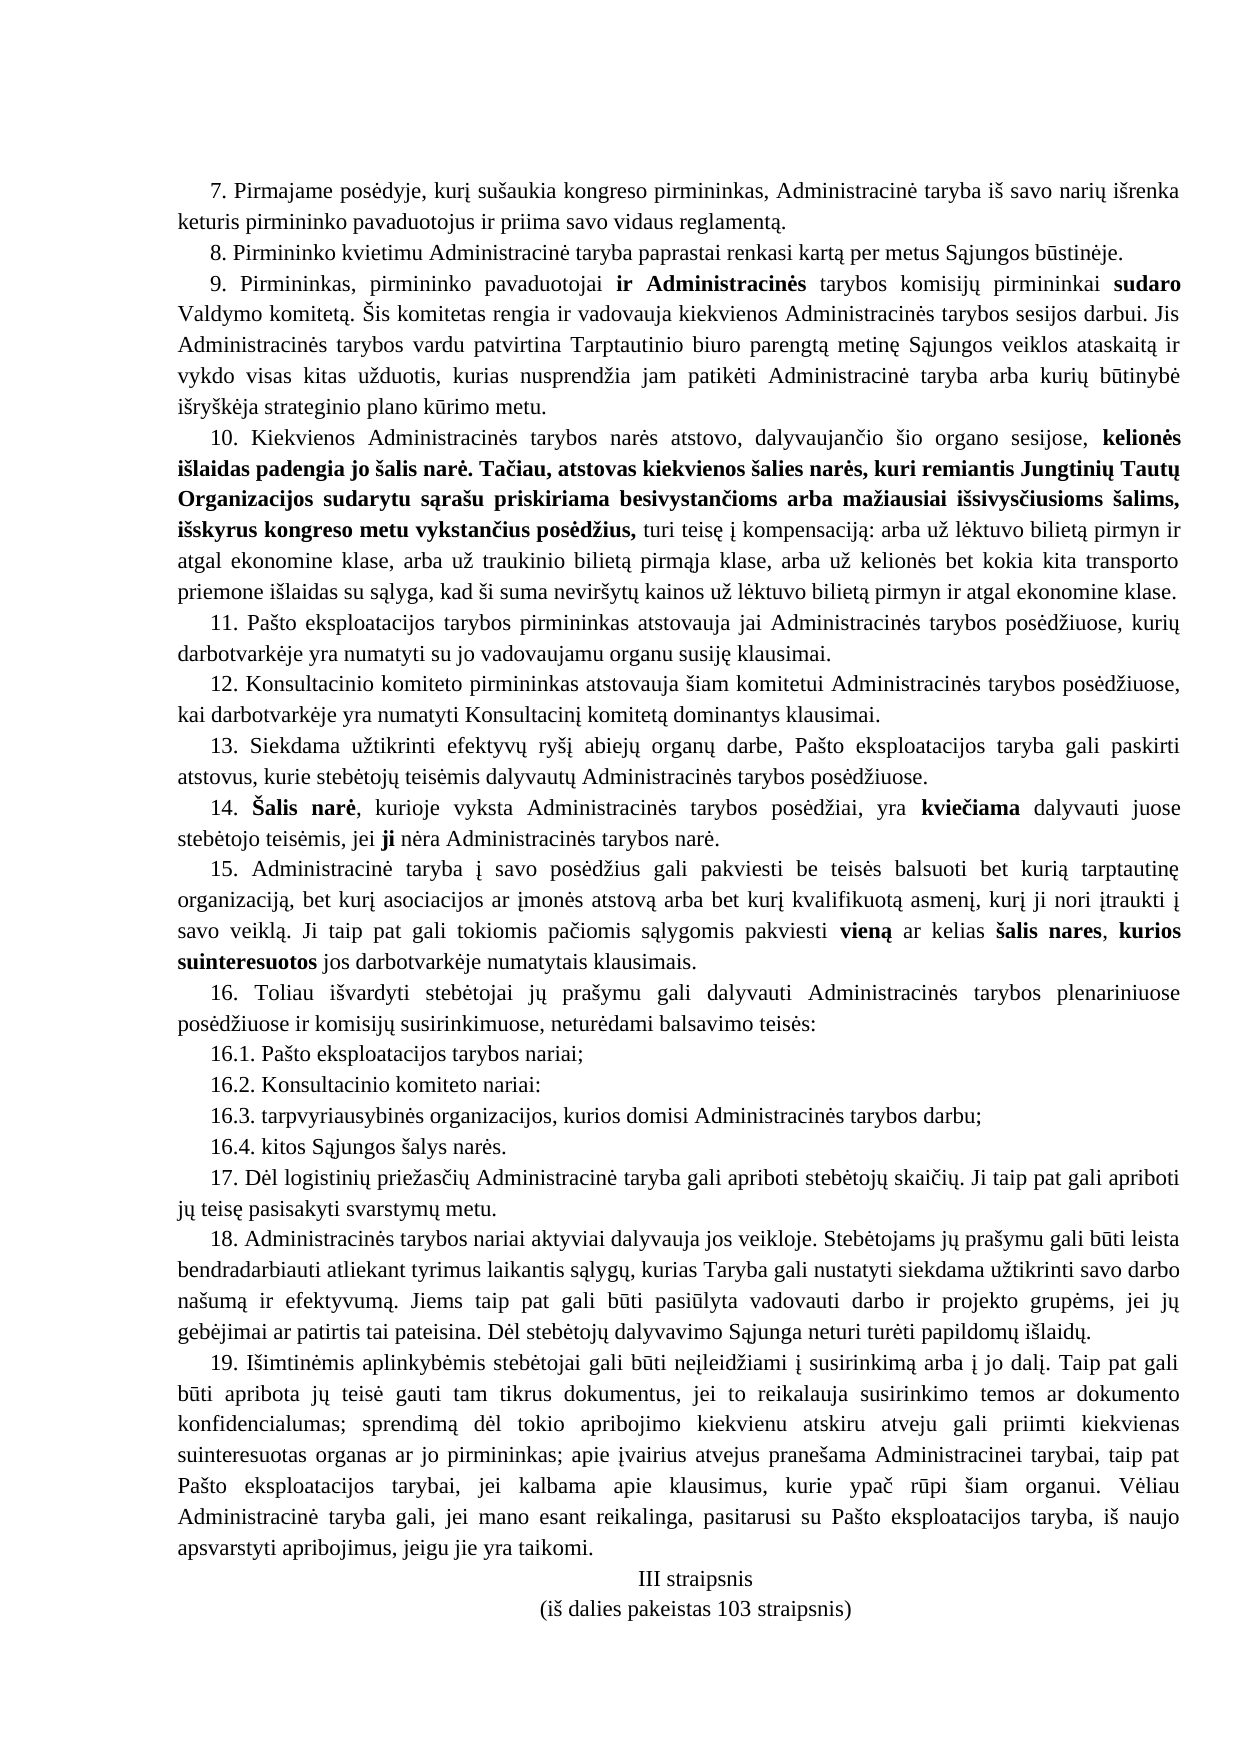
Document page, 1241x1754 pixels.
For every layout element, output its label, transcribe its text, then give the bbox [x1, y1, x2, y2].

text 11. Pašto eksploatacijos tarybos pirmininkas atstovauja jai Administracinės tarybos posėdžiuose, kurių darbotvarkėje yra numatyti su jo vadovaujamu organu susiję klausimai. [177, 609, 1181, 666]
text 16.4. kitos Sąjungos šalys narės. [177, 1133, 1181, 1159]
text 10. Kiekvienos Administracinės tarybos narės atstovo, dalyvaujančio šio organo sesijose, kelionės išlaidas padengia jo šalis narė. Tačiau, atstovas kiekvienos šalies narės, kuri remiantis Jungtinių Tautų Organizacijos sudarytu sąrašu priskiriama besivystančioms arba mažiausiai išsivysčiusioms šalims, išskyrus kongreso metu vykstančius posėdžius, turi teisę į kompensaciją: arba už lėktuvo bilietą pirmyn ir atgal ekonomine klase, arba už traukinio bilietą pirmąja klase, arba už kelionės bet kokia kita transporto priemone išlaidas su sąlyga, kad ši suma neviršytų kainos už lėktuvo bilietą pirmyn ir atgal ekonomine klase. [177, 424, 1181, 604]
text 14. Šalis narė, kurioje vyksta Administracinės tarybos posėdžiai, yra kviečiama dalyvauti juose stebėtojo teisėmis, jei ji nėra Administracinės tarybos narė. [177, 794, 1181, 851]
text 16.1. Pašto eksploatacijos tarybos nariai; [177, 1041, 1181, 1067]
text 19. Išimtinėmis aplinkybėmis stebėtojai gali būti neįleidžiami į susirinkimą arba į jo dalį. Taip pat gali būti apribota jų teisė gauti tam tikrus dokumentus, jei to reikalauja susirinkimo temos ar dokumento konfidencialumas; sprendimą dėl tokio apribojimo kiekvienu atskiru atveju gali priimti kiekvienas suinteresuotas organas ar jo pirmininkas; apie įvairius atvejus pranešama Administracinei tarybai, taip pat Pašto eksploatacijos tarybai, jei kalbama apie klausimus, kurie ypač rūpi šiam organui. Vėliau Administracinė taryba gali, jei mano esant reikalinga, pasitarusi su Pašto eksploatacijos taryba, iš naujo apsvarstyti apribojimus, jeigu jie yra taikomi. [177, 1349, 1181, 1560]
text 18. Administracinės tarybos nariai aktyviai dalyvauja jos veikloje. Stebėtojams jų prašymu gali būti leista bendradarbiauti atliekant tyrimus laikantis sąlygų, kurias Taryba gali nustatyti siekdama užtikrinti savo darbo našumą ir efektyvumą. Jiems taip pat gali būti pasiūlyta vadovauti darbo ir projekto grupėms, jei jų gebėjimai ar patirtis tai pateisina. Dėl stebėtojų dalyvavimo Sąjunga neturi turėti papildomų išlaidų. [177, 1226, 1181, 1344]
text 13. Siekdama užtikrinti efektyvų ryšį abiejų organų darbe, Pašto eksploatacijos taryba gali paskirti atstovus, kurie stebėtojų teisėmis dalyvautų Administracinės tarybos posėdžiuose. [177, 732, 1181, 789]
text (iš dalies pakeistas 103 straipsnis) [177, 1596, 1181, 1622]
text 15. Administracinė taryba į savo posėdžius gali pakviesti be teisės balsuoti bet kurią tarptautinę organizaciją, bet kurį asociacijos ar įmonės atstovą arba bet kurį kvalifikuotą asmenį, kurį ji nori įtraukti į savo veiklą. Ji taip pat gali tokiomis pačiomis sąlygomis pakviesti vieną ar kelias šalis nares, kurios suinteresuotos jos darbotvarkėje numatytais klausimais. [177, 856, 1181, 974]
text 9. Pirmininkas, pirmininko pavaduotojai ir Administracinės tarybos komisijų pirmininkai sudaro Valdymo komitetą. Šis komitetas rengia ir vadovauja kiekvienos Administracinės tarybos sesijos darbui. Jis Administracinės tarybos vardu patvirtina Tarptautinio biuro parengtą metinę Sąjungos veiklos ataskaitą ir vykdo visas kitas užduotis, kurias nusprendžia jam patikėti Administracinė taryba arba kurių būtinybė išryškėja strateginio plano kūrimo metu. [177, 270, 1181, 419]
text 8. Pirmininko kvietimu Administracinė taryba paprastai renkasi kartą per metus Sąjungos būstinėje. [177, 239, 1181, 265]
text 17. Dėl logistinių priežasčių Administracinė taryba gali apriboti stebėtojų skaičių. Ji taip pat gali apriboti jų teisę pasisakyti svarstymų metu. [177, 1164, 1181, 1221]
text 16. Toliau išvardyti stebėtojai jų prašymu gali dalyvauti Administracinės tarybos plenariniuose posėdžiuose ir komisijų susirinkimuose, neturėdami balsavimo teisės: [177, 979, 1181, 1036]
text 16.2. Konsultacinio komiteto nariai: [177, 1071, 1181, 1098]
text 7. Pirmajame posėdyje, kurį sušaukia kongreso pirmininkas, Administracinė taryba iš savo narių išrenka keturis pirmininko pavaduotojus ir priima savo vidaus reglamentą. [177, 177, 1181, 234]
text 12. Konsultacinio komiteto pirmininkas atstovauja šiam komitetui Administracinės tarybos posėdžiuose, kai darbotvarkėje yra numatyti Konsultacinį komitetą dominantys klausimai. [177, 671, 1181, 728]
text 16.3. tarpvyriausybinės organizacijos, kurios domisi Administracinės tarybos darbu; [177, 1102, 1181, 1128]
text III straipsnis [177, 1565, 1181, 1591]
